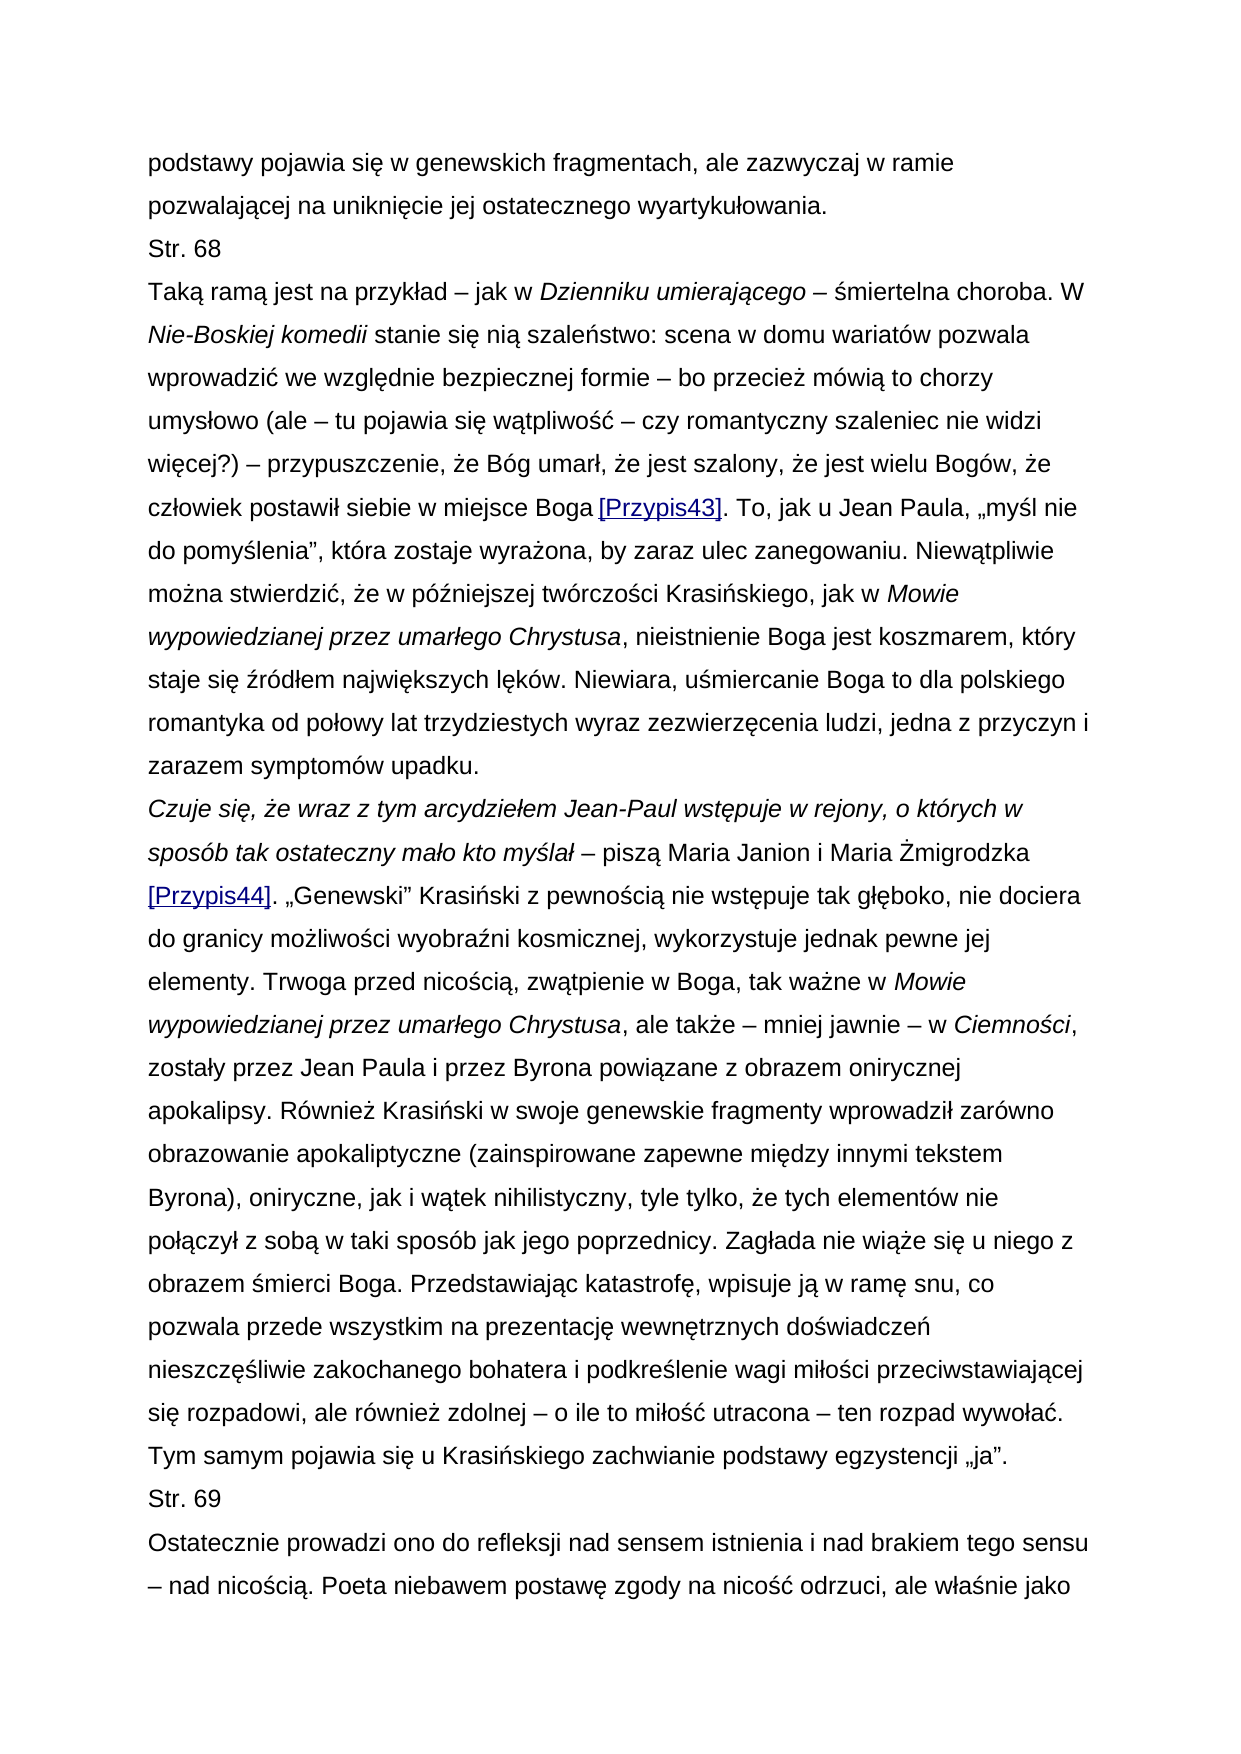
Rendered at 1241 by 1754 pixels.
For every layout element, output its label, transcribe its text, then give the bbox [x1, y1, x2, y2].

text Czuje się, że wraz z tym arcydziełem Jean-Paul wstępuje w rejony, o których w sposób tak ostateczny mało kto myślał – piszą Maria Janion i Maria Żmigrodzka [Przypis44]. „Genewski” Krasiński z pewnością nie wstępuje tak głęboko, nie dociera do granicy możliwości wyobraźni kosmicznej, wykorzystuje jednak pewne jej elementy. Trwoga przed nicością, zwątpienie w Boga, tak ważne w Mowie wypowiedzianej przez umarłego Chrystusa, ale także – mniej jawnie – w Ciemności, zostały przez Jean Paula i przez Byrona powiązane z obrazem onirycznej apokalipsy. Również Krasiński w swoje genewskie fragmenty wprowadził zarówno obrazowanie apokaliptyczne (zainspirowane zapewne między innymi tekstem Byrona), oniryczne, jak i wątek nihilistyczny, tyle tylko, że tych elementów nie połączył z sobą w taki sposób jak jego poprzednicy. Zagłada nie wiąże się u niego z obrazem śmierci Boga. Przedstawiając katastrofę, wpisuje ją w ramę snu, co pozwala przede wszystkim na prezentację wewnętrznych doświadczeń nieszczęśliwie zakochanego bohatera i podkreślenie wagi miłości przeciwstawiającej się rozpadowi, ale również zdolnej – o ile to miłość utracona – ten rozpad wywołać. Tym samym pojawia się u Krasińskiego zachwianie podstawy egzystencji „ja”. [148, 794, 1093, 1470]
text Str. 68 [148, 234, 1093, 263]
text Ostatecznie prowadzi ono do refleksji nad sensem istnienia i nad brakiem tego sensu – nad nicością. Poeta niebawem postawę zgody na nicość odrzuci, ale właśnie jako [148, 1528, 1093, 1599]
text Str. 69 [148, 1484, 1093, 1513]
text podstawy pojawia się w genewskich fragmentach, ale zazwyczaj w ramie pozwalającej na uniknięcie jej ostatecznego wyartykułowania. [148, 148, 1093, 219]
text Taką ramą jest na przykład – jak w Dzienniku umierającego – śmiertelna choroba. W Nie-Boskiej komedii stanie się nią szaleństwo: scena w domu wariatów pozwala wprowadzić we względnie bezpiecznej formie – bo przecież mówią to chorzy umysłowo (ale – tu pojawia się wątpliwość – czy romantyczny szaleniec nie widzi więcej?) – przypuszczenie, że Bóg umarł, że jest szalony, że jest wielu Bogów, że człowiek postawił siebie w miejsce Boga [Przypis43]. To, jak u Jean Paula, „myśl nie do pomyślenia”, która zostaje wyrażona, by zaraz ulec zanegowaniu. Niewątpliwie można stwierdzić, że w późniejszej twórczości Krasińskiego, jak w Mowie wypowiedzianej przez umarłego Chrystusa, nieistnienie Boga jest koszmarem, który staje się źródłem największych lęków. Niewiara, uśmiercanie Boga to dla polskiego romantyka od połowy lat trzydziestych wyraz zezwierzęcenia ludzi, jedna z przyczyn i zarazem symptomów upadku. [148, 277, 1093, 780]
